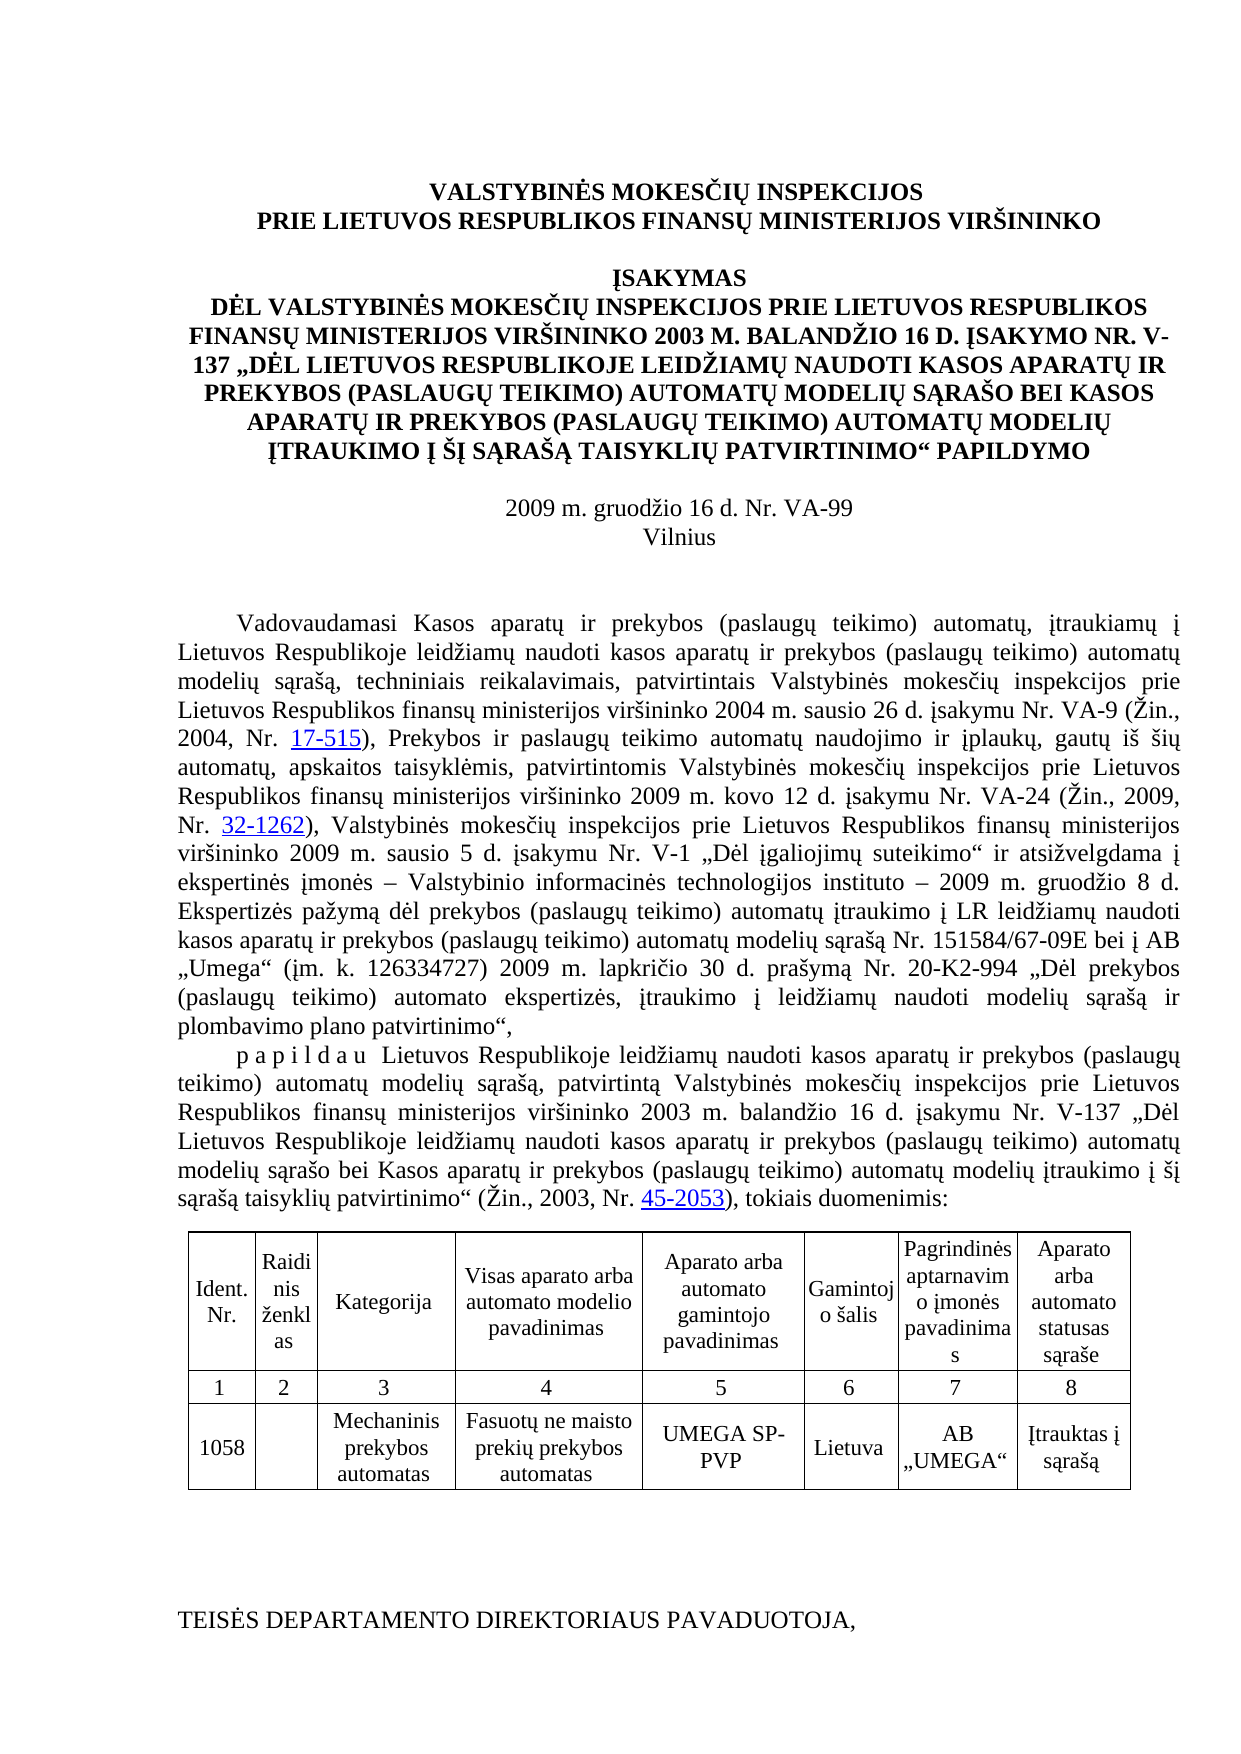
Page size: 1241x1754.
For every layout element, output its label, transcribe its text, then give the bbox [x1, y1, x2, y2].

table_cell 4 [456, 1371, 642, 1403]
text Vilnius [177, 522, 1181, 551]
table_cell 7 [899, 1371, 1017, 1403]
table_cell 6 [805, 1371, 898, 1403]
table_header Gamintojo šalis [805, 1233, 898, 1370]
table_cell UMEGA SP-PVP [643, 1404, 804, 1489]
table_header Pagrindinės aptarnavimo įmonės pavadinimas [899, 1233, 1017, 1370]
table_cell Mechaninis prekybos automatas [318, 1404, 455, 1489]
text Teisės departamento direktoriaus pavaduotoja, [177, 1605, 1181, 1634]
table_cell 3 [318, 1371, 455, 1403]
table_cell 8 [1018, 1371, 1130, 1403]
table_cell 1 [189, 1371, 255, 1403]
text Vadovaudamasi Kasos aparatų ir prekybos (paslaugų teikimo) automatų, įtraukiamų į Lietuvos Respublikoje leidžiamų naudoti kasos aparatų ir prekybos (paslaugų teikimo) automatų modelių sąrašą, techniniais reikalavimais, patvirtintais Valstybinės mokesčių inspekcijos prie Lietuvos Respublikos finansų ministerijos viršininko 2004 m. sausio 26 d. įsakymu Nr. VA-9 (Žin., 2004, Nr. 17-515), Prekybos ir paslaugų teikimo automatų naudojimo ir įplaukų, gautų iš šių automatų, apskaitos taisyklėmis, patvirtintomis Valstybinės mokesčių inspekcijos prie Lietuvos Respublikos finansų ministerijos viršininko 2009 m. kovo 12 d. įsakymu Nr. VA-24 (Žin., 2009, Nr. 32-1262), Valstybinės mokesčių inspekcijos prie Lietuvos Respublikos finansų ministerijos viršininko 2009 m. sausio 5 d. įsakymu Nr. V-1 „Dėl įgaliojimų suteikimo“ ir atsižvelgdama į ekspertinės įmonės – Valstybinio informacinės technologijos instituto – 2009 m. gruodžio 8 d. Ekspertizės pažymą dėl prekybos (paslaugų teikimo) automatų įtraukimo į LR leidžiamų naudoti kasos aparatų ir prekybos (paslaugų teikimo) automatų modelių sąrašą Nr. 151584/67-09E bei į AB „Umega“ (įm. k. 126334727) 2009 m. lapkričio 30 d. prašymą Nr. 20-K2-994 „Dėl prekybos (paslaugų teikimo) automato ekspertizės, įtraukimo į leidžiamų naudoti modelių sąrašą ir plombavimo plano patvirtinimo“, [177, 608, 1181, 1040]
text 2009 m. gruodžio 16 d. Nr. VA-99 [177, 493, 1181, 522]
text ĮSAKYMAS [177, 263, 1181, 292]
table_cell Įtrauktas į sąrašą [1018, 1404, 1130, 1489]
table_cell 2 [256, 1371, 317, 1403]
table_header Raidinis ženklas [256, 1233, 317, 1370]
table_cell AB „UMEGA“ [899, 1404, 1017, 1489]
table_cell [256, 1404, 317, 1489]
table_cell 1058 [189, 1404, 255, 1489]
table_cell Lietuva [805, 1404, 898, 1489]
text PRIE LIETUVOS RESPUBLIKOS FINANSŲ MINISTERIJOS VIRŠININKO [177, 206, 1181, 235]
text VALSTYBINĖS MOKESČIŲ INSPEKCIJOS [177, 177, 1181, 206]
table_header Ident. Nr. [189, 1233, 255, 1370]
text papildau Lietuvos Respublikoje leidžiamų naudoti kasos aparatų ir prekybos (paslaugų teikimo) automatų modelių sąrašą, patvirtintą Valstybinės mokesčių inspekcijos prie Lietuvos Respublikos finansų ministerijos viršininko 2003 m. balandžio 16 d. įsakymu Nr. V-137 „Dėl Lietuvos Respublikoje leidžiamų naudoti kasos aparatų ir prekybos (paslaugų teikimo) automatų modelių sąrašo bei Kasos aparatų ir prekybos (paslaugų teikimo) automatų modelių įtraukimo į šį sąrašą taisyklių patvirtinimo“ (Žin., 2003, Nr. 45-2053), tokiais duomenimis: [177, 1040, 1181, 1212]
table_header Aparato arba automato gamintojo pavadinimas [643, 1233, 804, 1370]
table_cell 5 [643, 1371, 804, 1403]
table_header Aparato arba automato statusas sąraše [1018, 1233, 1130, 1370]
text DĖL VALSTYBINĖS MOKESČIŲ INSPEKCIJOS PRIE LIETUVOS RESPUBLIKOS FINANSŲ MINISTERIJOS VIRŠININKO 2003 m. BALANDŽIO 16 d. ĮSAKYMO Nr. V-137 „DĖL LIETUVOS RESPUBLIKOJE LEIDŽIAMŲ NAUDOTI KASOS APARATŲ IR PREKYBOS (PASLAUGŲ TEIKIMO) AUTOMATŲ MODELIŲ SĄRAŠO BEI KASOS APARATŲ IR PREKYBOS (PASLAUGŲ TEIKIMO) AUTOMATŲ MODELIŲ ĮTRAUKIMO Į ŠĮ SĄRAŠĄ TAISYKLIŲ PATVIRTINIMO“ PAPILDYMO [177, 292, 1181, 465]
table_cell Fasuotų ne maisto prekių prekybos automatas [456, 1404, 642, 1489]
table_header Visas aparato arba automato modelio pavadinimas [456, 1233, 642, 1370]
table_header Kategorija [318, 1233, 455, 1370]
